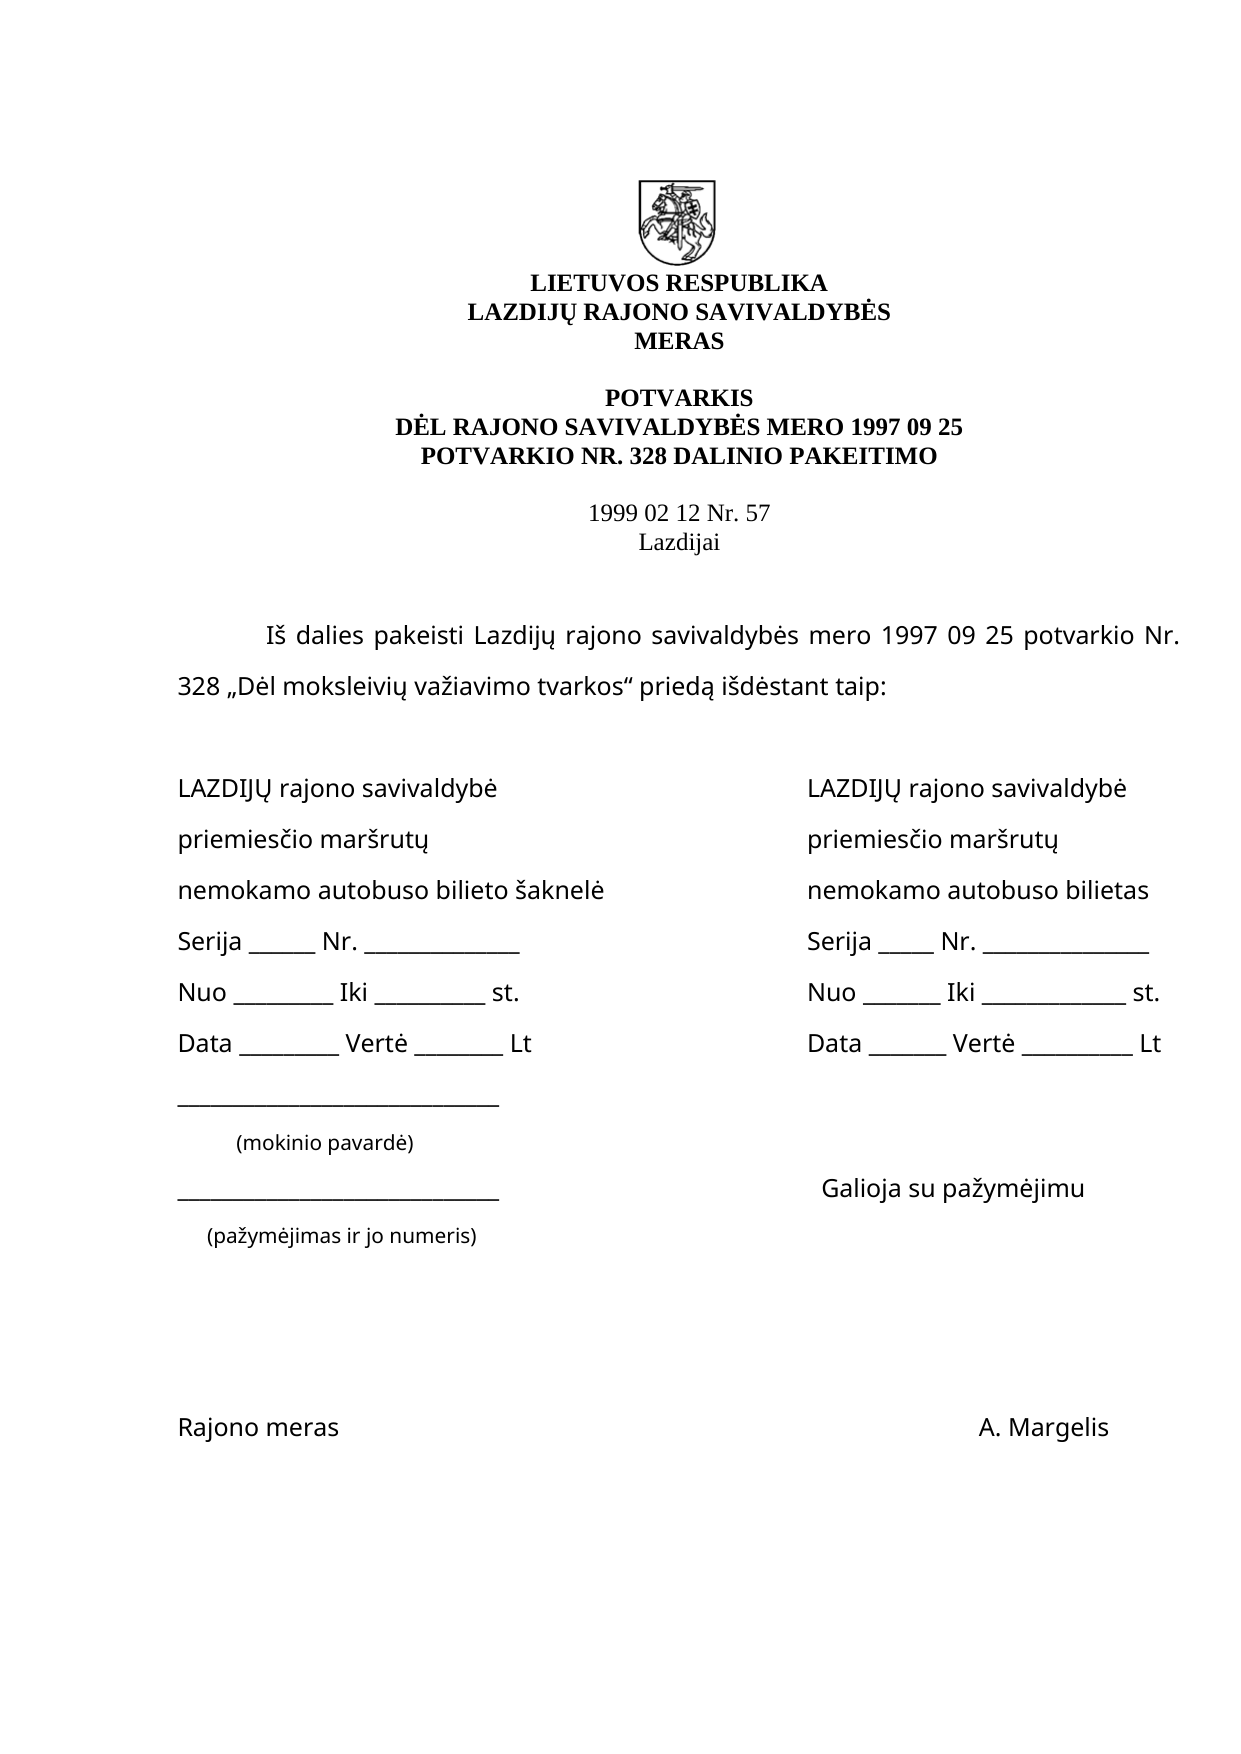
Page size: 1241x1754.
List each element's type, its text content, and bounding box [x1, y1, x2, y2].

text Iš dalies pakeisti Lazdijų rajono savivaldybės mero 1997 09 25 potvarkio Nr. 328 „Dėl moksleivių važiavimo tvarkos“ priedą išdėstant taip: [177, 617, 1181, 703]
text POTVARKIS [177, 383, 1181, 412]
text MERAS [177, 326, 1181, 354]
text Lazdijai [177, 527, 1181, 556]
text Rajono meras A. Margelis [177, 1409, 1181, 1443]
text 1999 02 12 Nr. 57 [177, 498, 1181, 527]
text (mokinio pavardė) [177, 1128, 1181, 1156]
text LAZDIJŲ rajono savivaldybė LAZDIJŲ rajono savivaldybė [177, 771, 1181, 805]
text LAZDIJŲ RAJONO SAVIVALDYBĖS [177, 297, 1181, 326]
text priemiesčio maršrutų priemiesčio maršrutų [177, 822, 1181, 856]
text (pažymėjimas ir jo numeris) [177, 1222, 1181, 1250]
text DĖL RAJONO SAVIVALDYBĖS MERO 1997 09 25 [177, 412, 1181, 441]
text Nuo _________ Iki __________ st. Nuo _______ Iki _____________ st. [177, 975, 1181, 1009]
text LIETUVOS RESPUBLIKA [177, 268, 1181, 297]
text Serija ______ Nr. ______________ Serija _____ Nr. _______________ [177, 924, 1181, 958]
text POTVARKIO NR. 328 DALINIO PAKEITIMO [177, 441, 1181, 469]
text Data _________ Vertė ________ Lt Data _______ Vertė __________ Lt [177, 1026, 1181, 1060]
text _____________________________ Galioja su pažymėjimu [177, 1171, 1181, 1204]
text nemokamo autobuso bilieto šaknelė nemokamo autobuso bilietas [177, 873, 1181, 907]
text _____________________________ [177, 1077, 1181, 1111]
